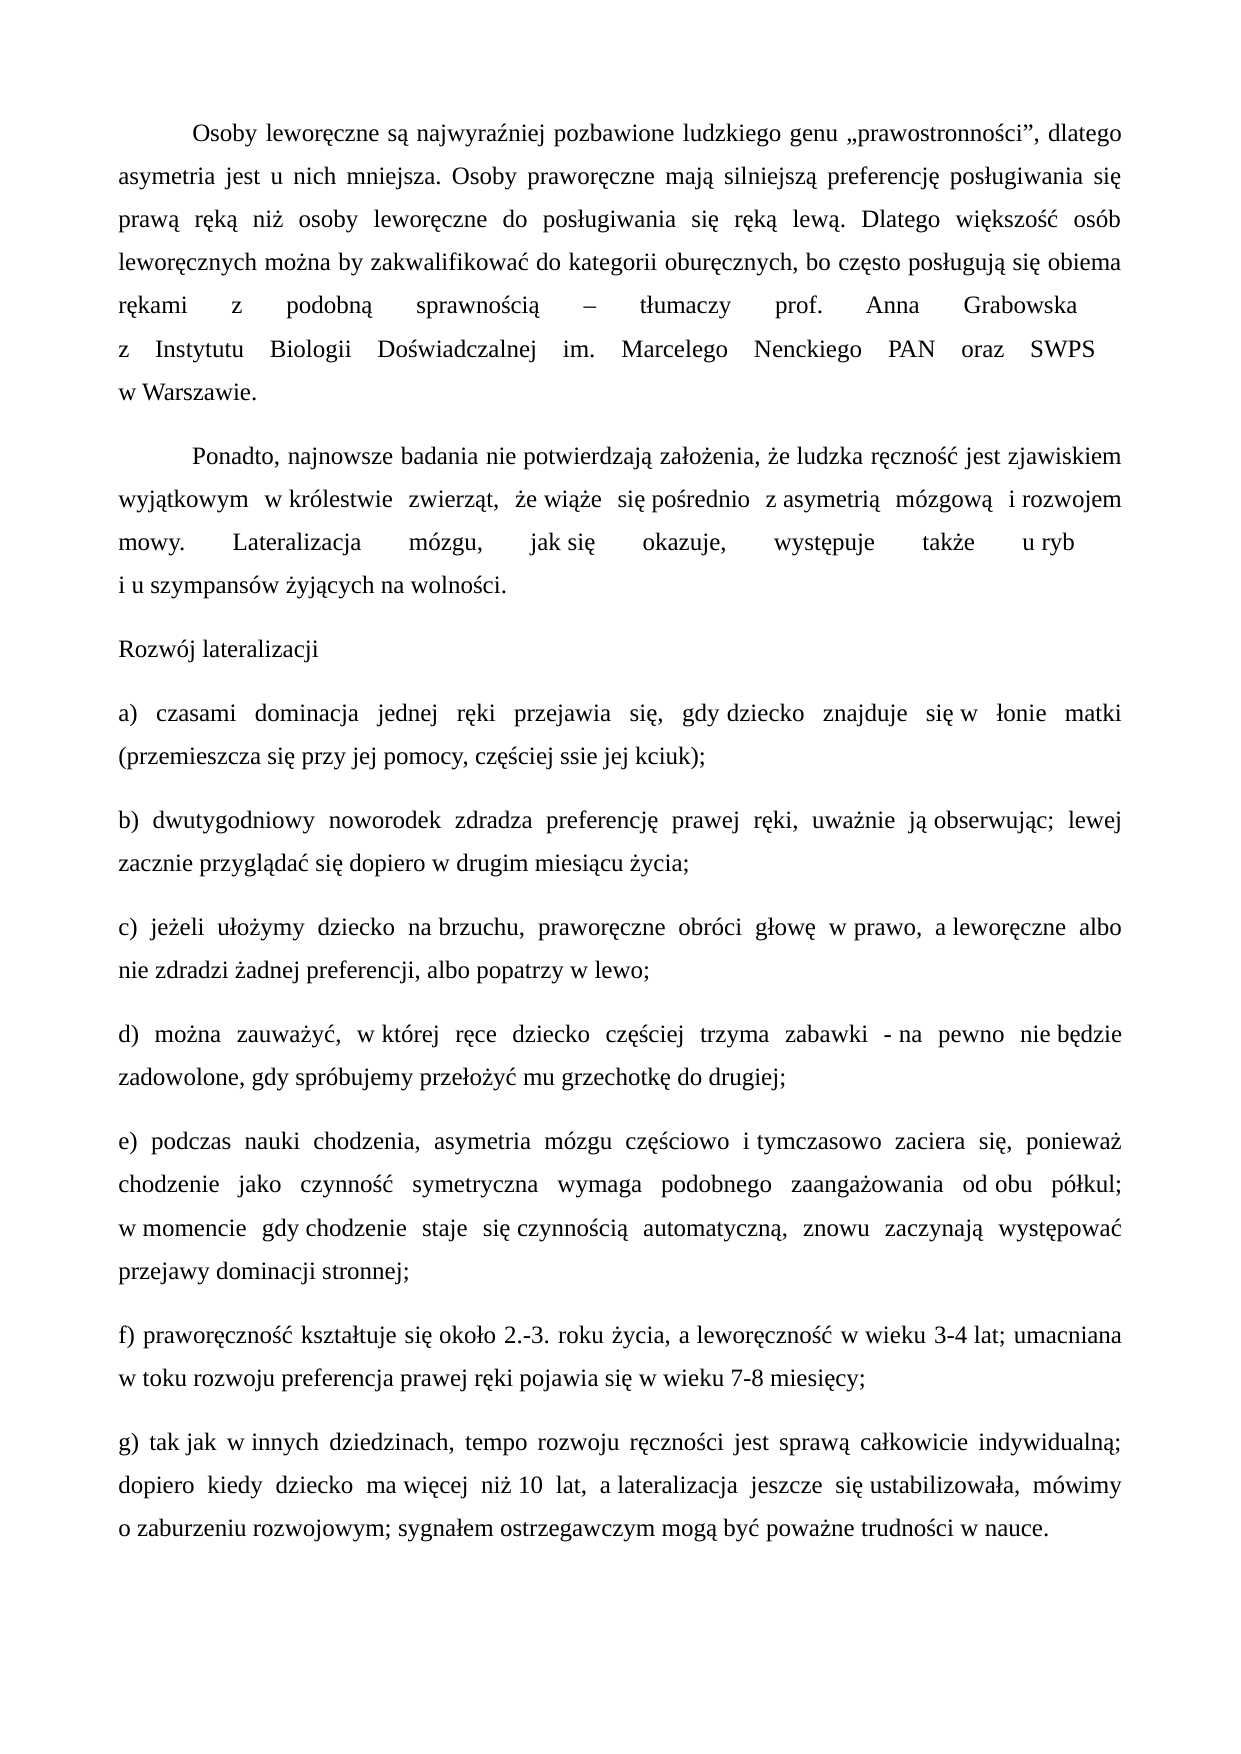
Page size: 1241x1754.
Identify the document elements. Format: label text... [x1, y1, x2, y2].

text b) dwutygodniowy noworodek zdradza preferencję prawej ręki, uważnie ją obserwując; lewej zacznie przyglądać się dopiero w drugim miesiącu życia; [118, 805, 1122, 877]
text e) podczas nauki chodzenia, asymetria mózgu częściowo i tymczasowo zaciera się, ponieważ chodzenie jako czynność symetryczna wymaga podobnego zaangażowania od obu półkul; w momencie gdy chodzenie staje się czynnością automatyczną, znowu zaczynają występować przejawy dominacji stronnej; [118, 1126, 1122, 1284]
text a) czasami dominacja jednej ręki przejawia się, gdy dziecko znajduje się w łonie matki (przemieszcza się przy jej pomocy, częściej ssie jej kciuk); [118, 698, 1122, 770]
text f) praworęczność kształtuje się około 2.-3. roku życia, a leworęczność w wieku 3-4 lat; umacniana w toku rozwoju preferencja prawej ręki pojawia się w wieku 7-8 miesięcy; [118, 1320, 1122, 1392]
text d) można zauważyć, w której ręce dziecko częściej trzyma zabawki - na pewno nie będzie zadowolone, gdy spróbujemy przełożyć mu grzechotkę do drugiej; [118, 1019, 1122, 1091]
text c) jeżeli ułożymy dziecko na brzuchu, praworęczne obróci głowę w prawo, a leworęczne albo nie zdradzi żadnej preferencji, albo popatrzy w lewo; [118, 912, 1122, 984]
text Osoby leworęczne są najwyraźniej pozbawione ludzkiego genu „prawostronności”, dlatego asymetria jest u nich mniejsza. Osoby praworęczne mają silniejszą preferencję posługiwania się prawą ręką niż osoby leworęczne do posługiwania się ręką lewą. Dlatego większość osób leworęcznych można by zakwalifikować do kategorii oburęcznych, bo często posługują się obiema rękami z podobną sprawnością – tłumaczy prof. Anna Grabowska z Instytutu Biologii Doświadczalnej im. Marcelego Nenckiego PAN oraz SWPS w Warszawie. [118, 118, 1122, 406]
text Rozwój lateralizacji [118, 634, 1122, 663]
text g) tak jak w innych dziedzinach, tempo rozwoju ręczności jest sprawą całkowicie indywidualną; dopiero kiedy dziecko ma więcej niż 10 lat, a lateralizacja jeszcze się ustabilizowała, mówimy o zaburzeniu rozwojowym; sygnałem ostrzegawczym mogą być poważne trudności w nauce. [118, 1427, 1122, 1542]
text Ponadto, najnowsze badania nie potwierdzają założenia, że ludzka ręczność jest zjawiskiem wyjątkowym w królestwie zwierząt, że wiąże się pośrednio z asymetrią mózgową i rozwojem mowy. Lateralizacja mózgu, jak się okazuje, występuje także u ryb i u szympansów żyjących na wolności. [118, 441, 1122, 599]
